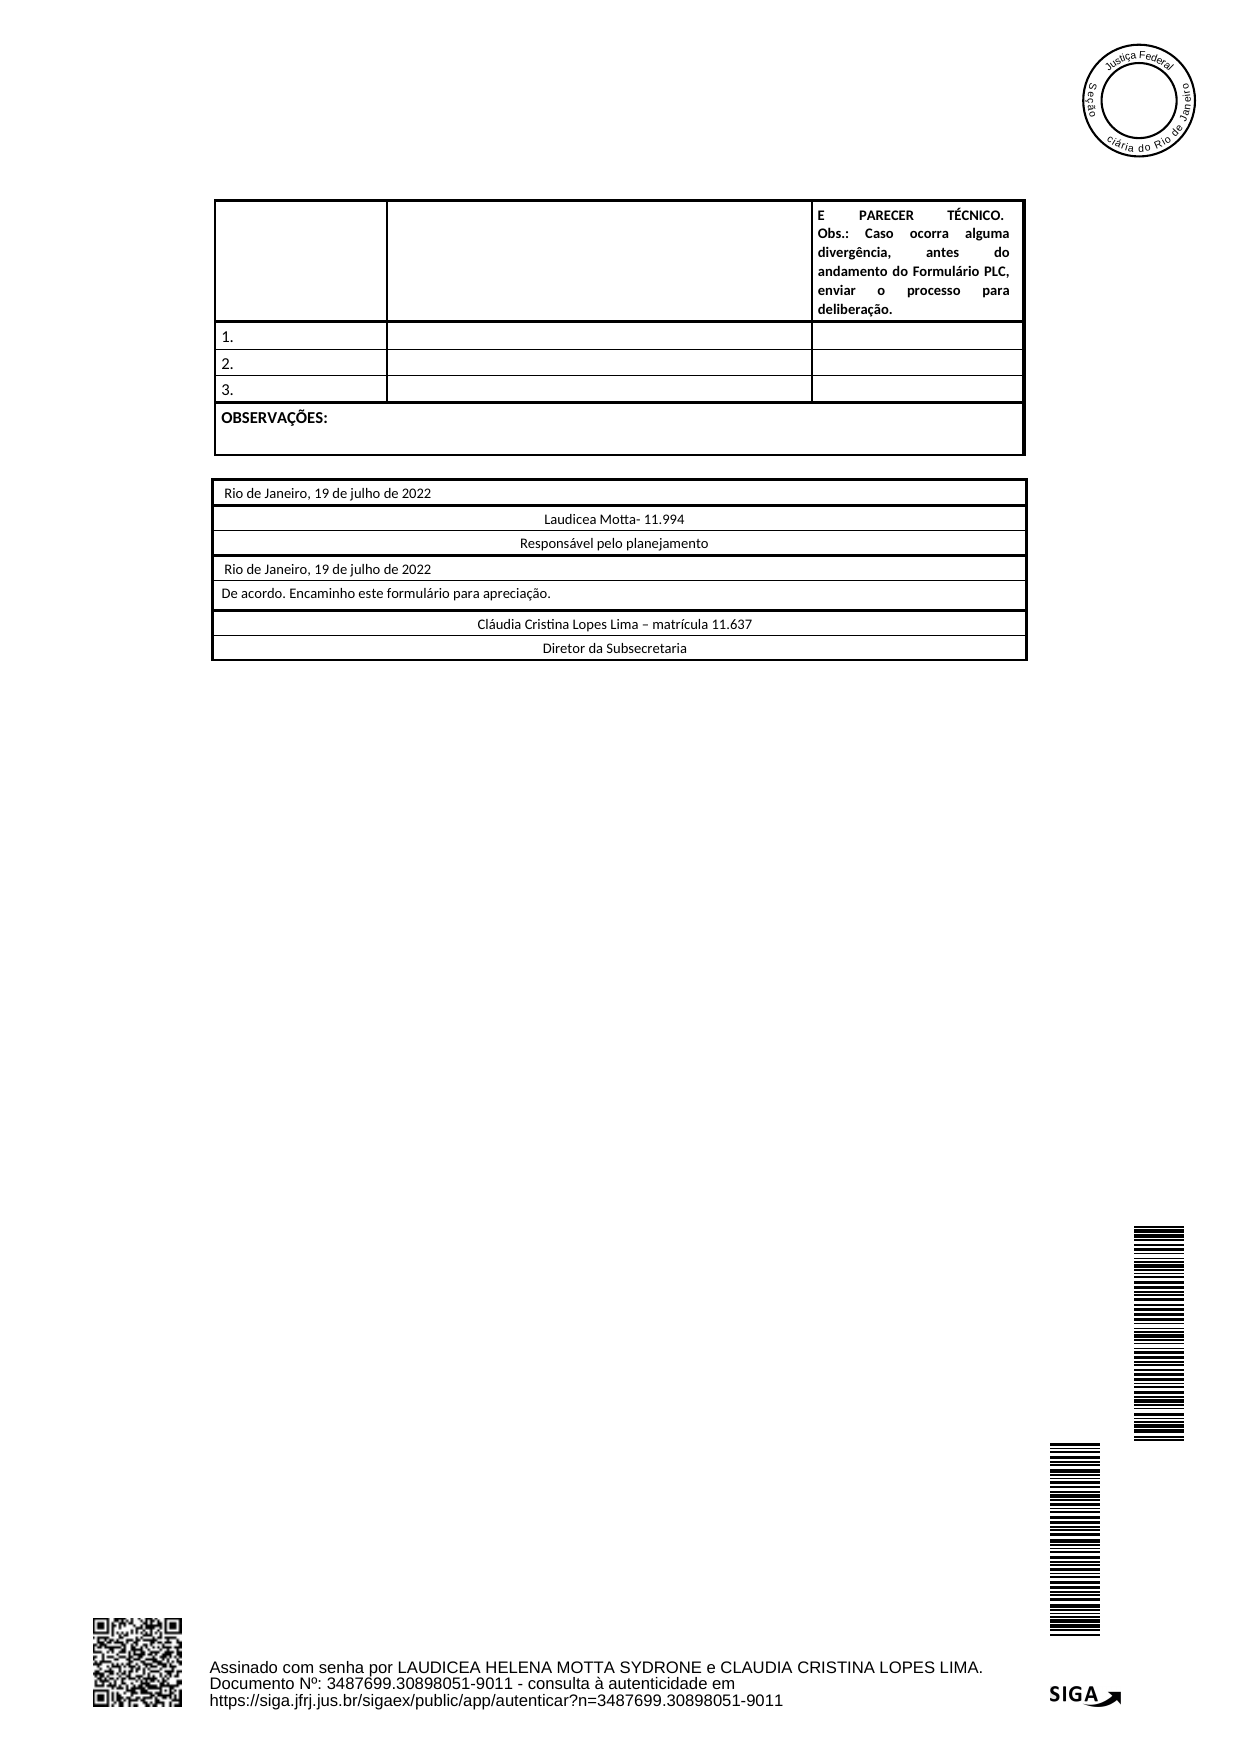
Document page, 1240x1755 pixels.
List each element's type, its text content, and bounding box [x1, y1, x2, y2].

table_cell Laudicea Motta- 11.994 [214, 507, 1025, 530]
table_cell [216, 202, 386, 320]
table_cell [813, 376, 1022, 401]
table_cell [813, 350, 1022, 375]
table_cell [388, 350, 811, 375]
table_cell 2. [216, 350, 386, 375]
table_cell Rio de Janeiro, 19 de julho de 2022 [214, 557, 1025, 580]
table_cell Diretor da Subsecretaria [214, 636, 1025, 659]
table_cell [388, 202, 811, 320]
table_cell Responsável pelo planejamento [214, 531, 1025, 554]
table_cell De acordo. Encaminho este formulário para apreciação. [214, 581, 1025, 609]
table_cell E PARECER TÉCNICO. Obs.: Caso ocorra alguma divergência, antes do andamento do Formulário PLC, enviar o processo para deliberação. [813, 202, 1022, 320]
table_cell [388, 376, 811, 401]
table_cell [812, 404, 1022, 454]
table_header Rio de Janeiro, 19 de julho de 2022 [214, 481, 1025, 504]
table_cell OBSERVAÇÕES: [216, 404, 812, 454]
table_cell 3. [216, 376, 386, 401]
table_cell [388, 323, 811, 349]
table_cell [813, 323, 1022, 349]
table_cell 1. [216, 323, 386, 349]
table_cell Cláudia Cristina Lopes Lima – matrícula 11.637 [214, 612, 1025, 635]
